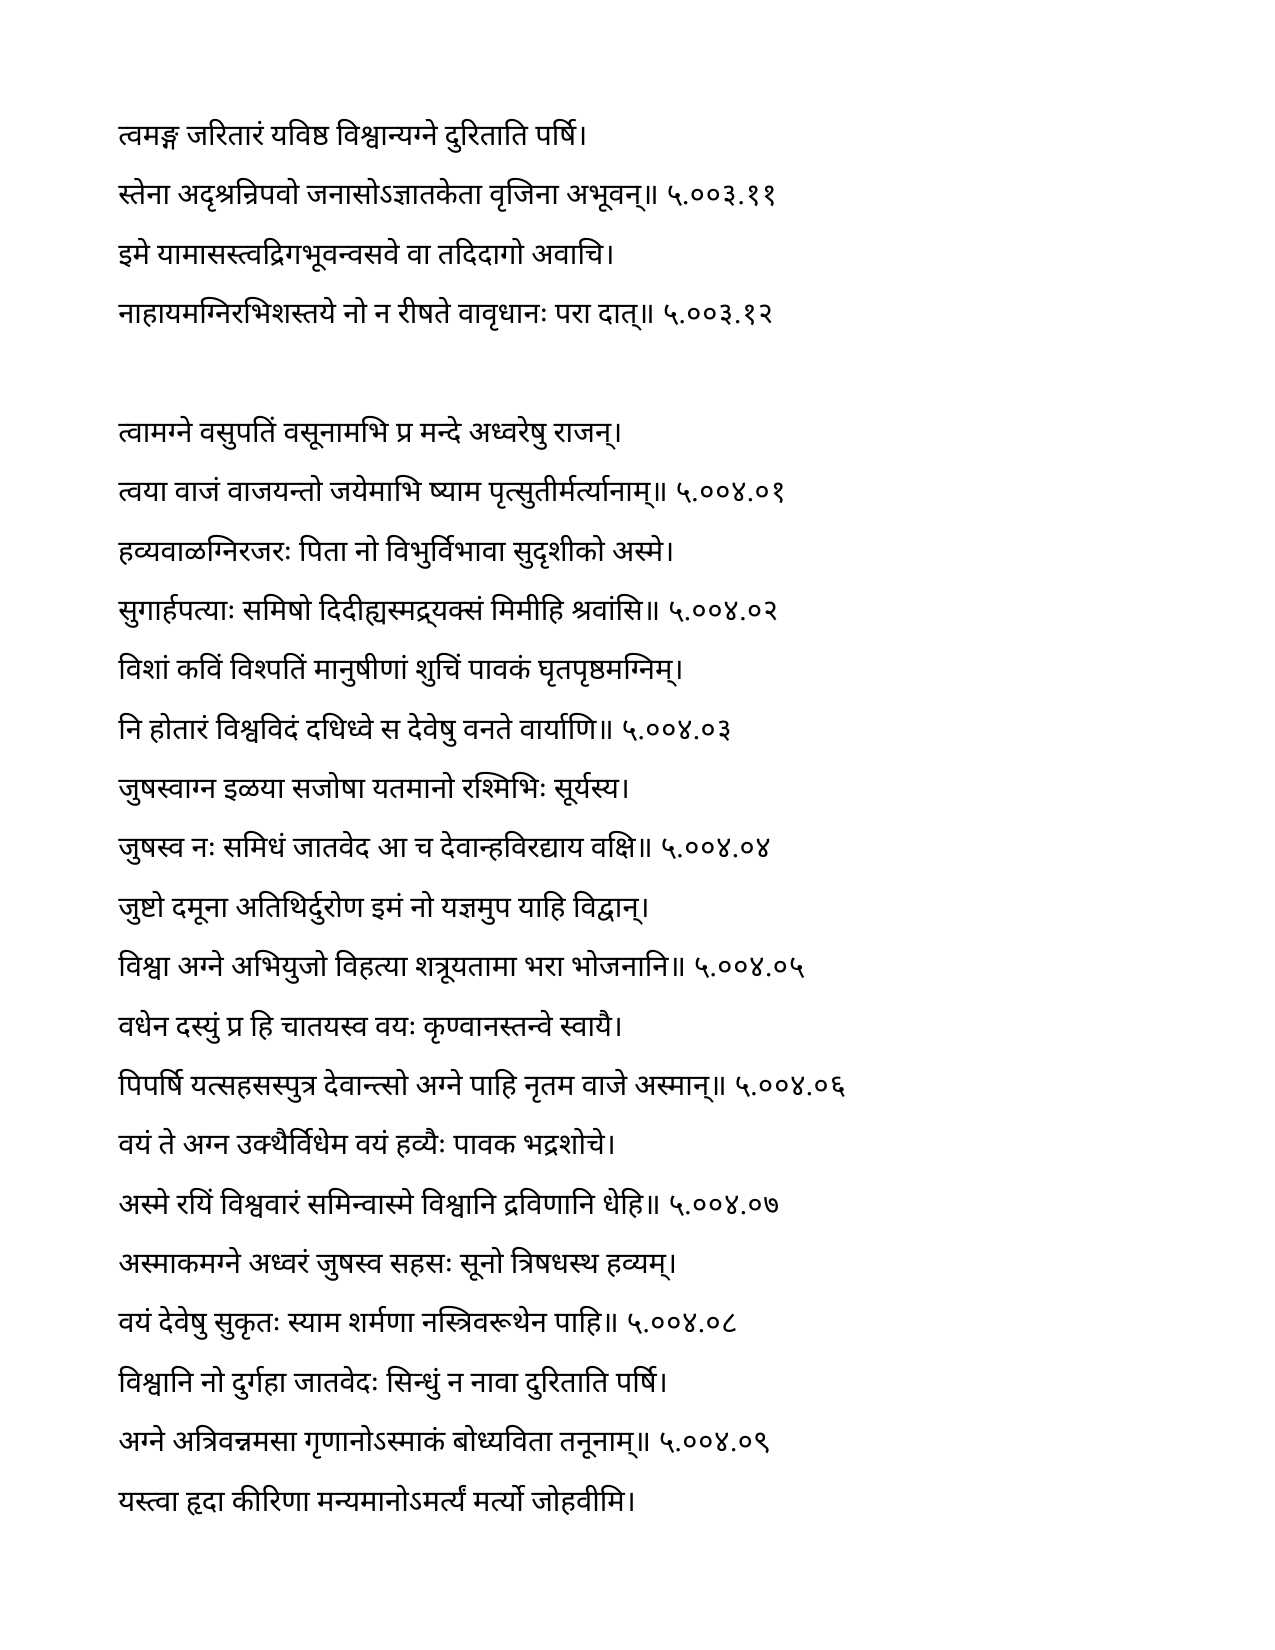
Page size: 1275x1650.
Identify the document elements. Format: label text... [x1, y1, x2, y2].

text विश्वानि नो दुर्गहा जातवेदः सिन्धुं न नावा दुरिताति पर्षि। [118, 1365, 1157, 1398]
text त्वया वाजं वाजयन्तो जयेमाभि ष्याम पृत्सुतीर्मर्त्यानाम्॥ ५.००४.०१ [118, 474, 1157, 508]
text सुगार्हपत्याः समिषो दिदीह्यस्मद्र्यक्सं मिमीहि श्रवांसि॥ ५.००४.०२ [118, 593, 1157, 627]
text यस्त्वा हृदा कीरिणा मन्यमानोऽमर्त्यं मर्त्यो जोहवीमि। [118, 1484, 1157, 1517]
text वयं देवेषु सुकृतः स्याम शर्मणा नस्त्रिवरूथेन पाहि॥ ५.००४.०८ [182, 1306, 1157, 1339]
text वधेन दस्युं प्र हि चातयस्व वयः कृण्वानस्तन्वे स्वायै। [118, 1009, 1157, 1042]
text नि होतारं विश्वविदं दधिध्वे स देवेषु वनते वार्याणि॥ ५.००४.०३ [118, 712, 1157, 745]
text जुष्टो दमूना अतिथिर्दुरोण इमं नो यज्ञमुप याहि विद्वान्। [118, 890, 1157, 923]
text विश्वा अग्ने अभियुजो विहत्या शत्रूयतामा भरा भोजनानि॥ ५.००४.०५ [118, 949, 1157, 983]
text जुषस्वाग्न इळया सजोषा यतमानो रश्मिभिः सूर्यस्य। [118, 771, 1157, 805]
text अग्ने अत्रिवन्नमसा गृणानोऽस्माकं बोध्यविता तनूनाम्॥ ५.००४.०९ [118, 1424, 1157, 1458]
text हव्यवाळग्निरजरः पिता नो विभुर्विभावा सुदृशीको अस्मे। [118, 534, 1157, 567]
text नाहायमग्निरभिशस्तये नो न रीषते वावृधानः परा दात्॥ ५.००३.१२ [118, 296, 1157, 330]
text अस्मे रयिं विश्ववारं समिन्वास्मे विश्वानि द्रविणानि धेहि॥ ५.००४.०७ [118, 1187, 1157, 1220]
text पिपर्षि यत्सहसस्पुत्र देवान्त्सो अग्ने पाहि नृतम वाजे अस्मान्॥ ५.००४.०६ [118, 1068, 1157, 1102]
text जुषस्व नः समिधं जातवेद आ च देवान्हविरद्याय वक्षि॥ ५.००४.०४ [118, 831, 1157, 864]
text स्तेना अदृश्रन्रिपवो जनासोऽज्ञातकेता वृजिना अभूवन्॥ ५.००३.११ [118, 177, 1157, 211]
text त्वमङ्ग जरितारं यविष्ठ विश्वान्यग्ने दुरिताति पर्षि। [118, 118, 1157, 152]
text वयं देवेषु सुकृतः स्याम शर्मणा नस्त्रिवरूथेन पाहि॥ ५.००४.०८ [118, 1306, 204, 1339]
text अस्माकमग्ने अध्वरं जुषस्व सहसः सूनो त्रिषधस्थ हव्यम्। [118, 1246, 1157, 1280]
text विशां कविं विश्पतिं मानुषीणां शुचिं पावकं घृतपृष्ठमग्निम्। [118, 652, 1157, 686]
text इमे यामासस्त्वद्रिगभूवन्वसवे वा तदिदागो अवाचि। [118, 237, 1157, 270]
text त्वामग्ने वसुपतिं वसूनामभि प्र मन्दे अध्वरेषु राजन्। [118, 415, 1157, 448]
text वयं ते अग्न उक्थैर्विधेम वयं हव्यैः पावक भद्रशोचे। [118, 1127, 1157, 1161]
